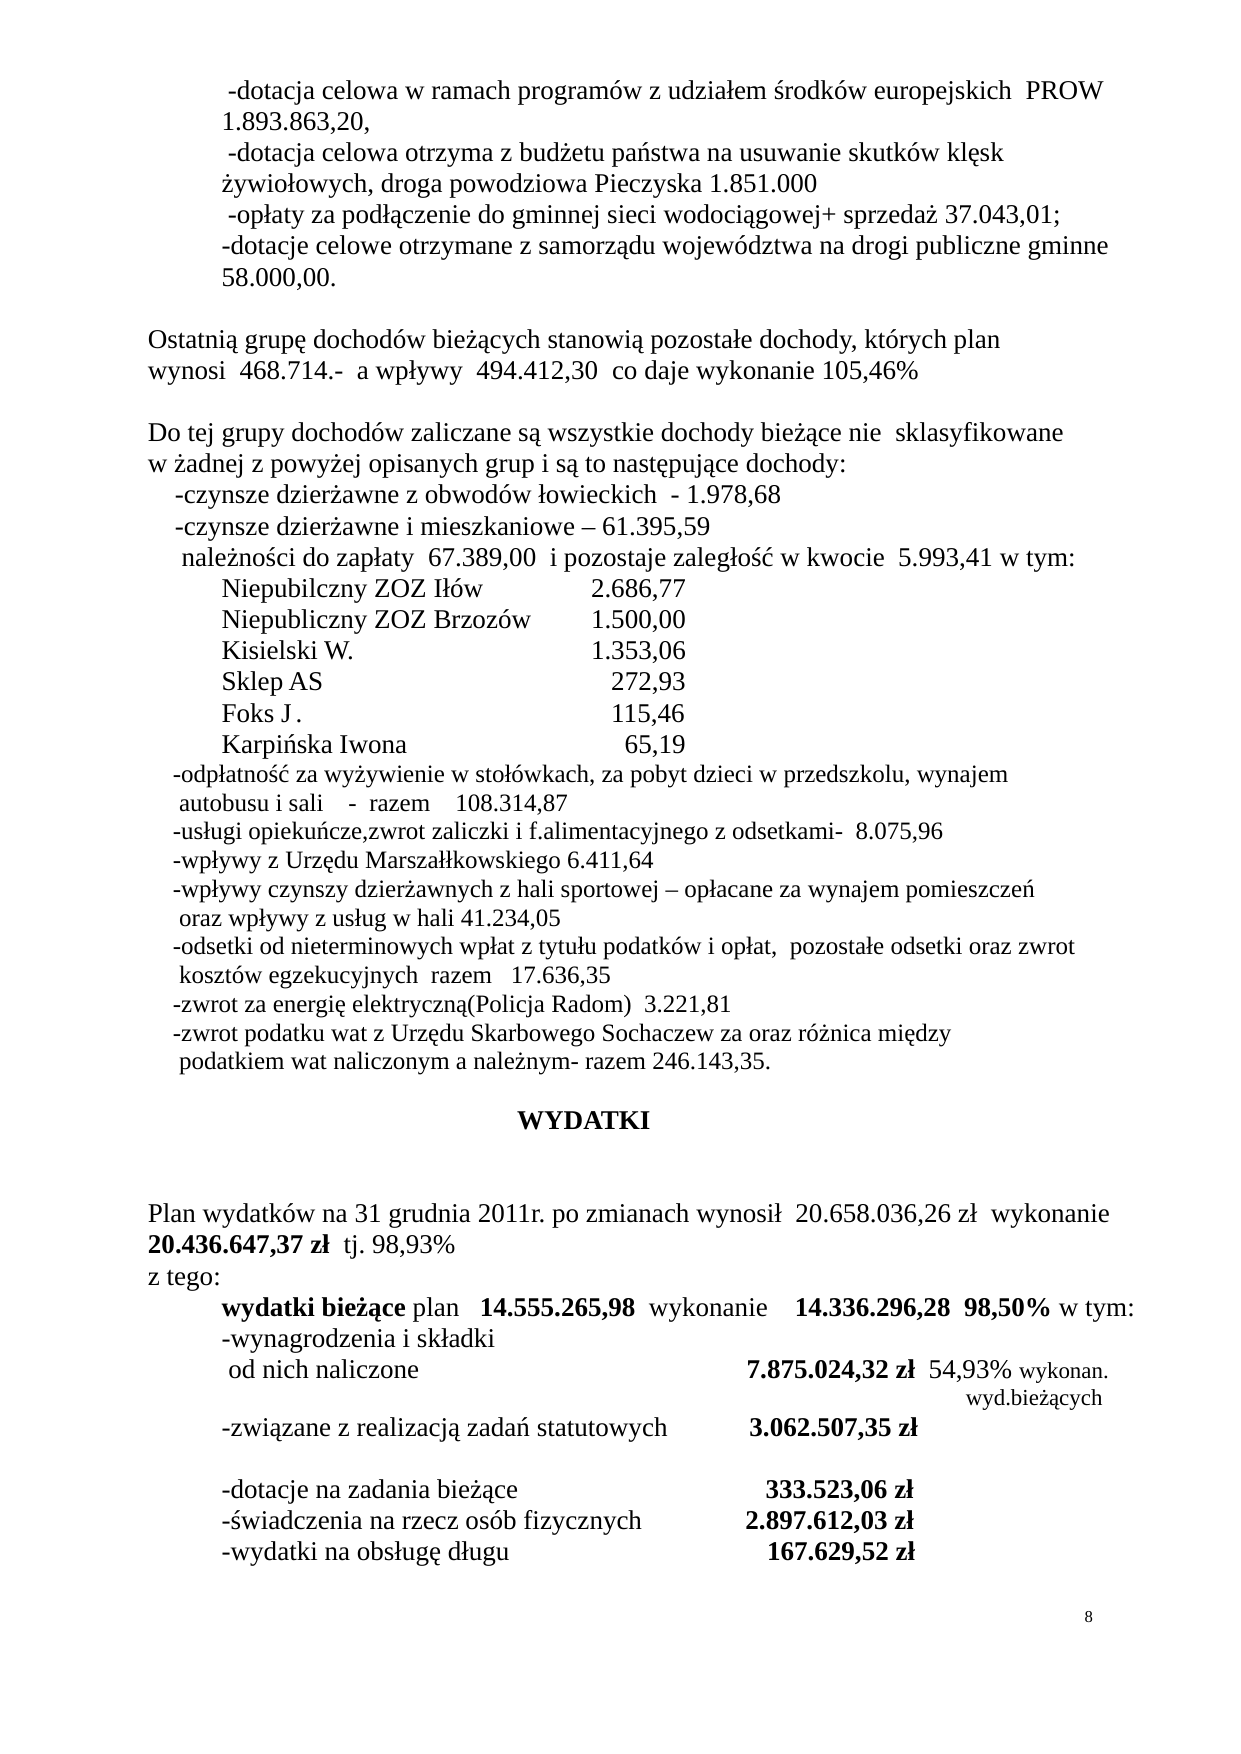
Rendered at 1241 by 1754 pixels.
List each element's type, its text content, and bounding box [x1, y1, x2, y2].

text -zwrot za energię elektryczną(Policja Radom) 3.221,81 [148, 989, 1150, 1018]
text Kisielski W. 1.353,06 [148, 634, 1150, 666]
text Niepubilczny ZOZ Iłów 2.686,77 [148, 572, 1150, 603]
text -wynagrodzenia i składki [148, 1322, 1150, 1353]
text Niepubliczny ZOZ Brzozów 1.500,00 [148, 603, 1150, 634]
text Sklep AS 272,93 [148, 666, 1150, 697]
text -związane z realizacją zadań statutowych 3.062.507,35 zł [148, 1411, 1150, 1473]
text autobusu i sali - razem 108.314,87 [148, 788, 1150, 816]
text od nich naliczone 7.875.024,32 zł 54,93% wykonan. [148, 1353, 1150, 1384]
text wyd.bieżących [148, 1384, 1150, 1411]
text -opłaty za podłączenie do gminnej sieci wodociągowej+ sprzedaż 37.043,01; [221, 198, 1150, 229]
text -dotacje na zadania bieżące 333.523,06 zł [148, 1473, 1150, 1504]
text podatkiem wat naliczonym a należnym- razem 246.143,35. [148, 1046, 1150, 1075]
text Foks J . 115,46 [148, 697, 1150, 728]
text -usługi opiekuńcze,zwrot zaliczki i f.alimentacyjnego z odsetkami- 8.075,96 [148, 816, 1150, 845]
text -odsetki od nieterminowych wpłat z tytułu podatków i opłat, pozostałe odsetki oraz zwrot [148, 931, 1150, 960]
text Plan wydatków na 31 grudnia 2011r. po zmianach wynosił 20.658.036,26 zł wykonanie 20.436.647,37 zł tj. 98,93% [148, 1197, 1150, 1260]
text -dotacje celowe otrzymane z samorządu województwa na drogi publiczne gminne 58.000,00. [221, 229, 1150, 292]
text WYDATKI [148, 1104, 1150, 1135]
text -wpływy z Urzędu Marszałłkowskiego 6.411,64 [148, 845, 1150, 874]
text -świadczenia na rzecz osób fizycznych 2.897.612,03 zł [148, 1504, 1150, 1535]
text -zwrot podatku wat z Urzędu Skarbowego Sochaczew za oraz różnica między [148, 1018, 1150, 1046]
text -czynsze dzierżawne i mieszkaniowe – 61.395,59 [148, 510, 1150, 541]
text -odpłatność za wyżywienie w stołówkach, za pobyt dzieci w przedszkolu, wynajem [148, 759, 1150, 788]
text wydatki bieżące plan 14.555.265,98 wykonanie 14.336.296,28 98,50% w tym: [148, 1291, 1150, 1322]
text oraz wpływy z usług w hali 41.234,05 [148, 903, 1150, 931]
text Ostatnią grupę dochodów bieżących stanowią pozostałe dochody, których plan [148, 323, 1150, 354]
text Do tej grupy dochodów zaliczane są wszystkie dochody bieżące nie sklasyfikowane [148, 416, 1150, 447]
text wynosi 468.714.- a wpływy 494.412,30 co daje wykonanie 105,46% [148, 354, 1150, 385]
text -wydatki na obsługę długu 167.629,52 zł [148, 1535, 1150, 1566]
text należności do zapłaty 67.389,00 i pozostaje zaległość w kwocie 5.993,41 w tym: [148, 541, 1150, 572]
text -wpływy czynszy dzierżawnych z hali sportowej – opłacane za wynajem pomieszczeń [148, 874, 1150, 903]
text -dotacja celowa w ramach programów z udziałem środków europejskich PROW 1.893.863,20, [221, 74, 1150, 136]
text -dotacja celowa otrzyma z budżetu państwa na usuwanie skutków klęsk żywiołowych, droga powodziowa Pieczyska 1.851.000 [221, 136, 1150, 198]
text z tego: [148, 1260, 1150, 1291]
text kosztów egzekucyjnych razem 17.636,35 [148, 960, 1150, 989]
text -czynsze dzierżawne z obwodów łowieckich - 1.978,68 [148, 479, 1150, 510]
text Karpińska Iwona 65,19 [148, 728, 1150, 759]
text w żadnej z powyżej opisanych grup i są to następujące dochody: [148, 447, 1150, 479]
